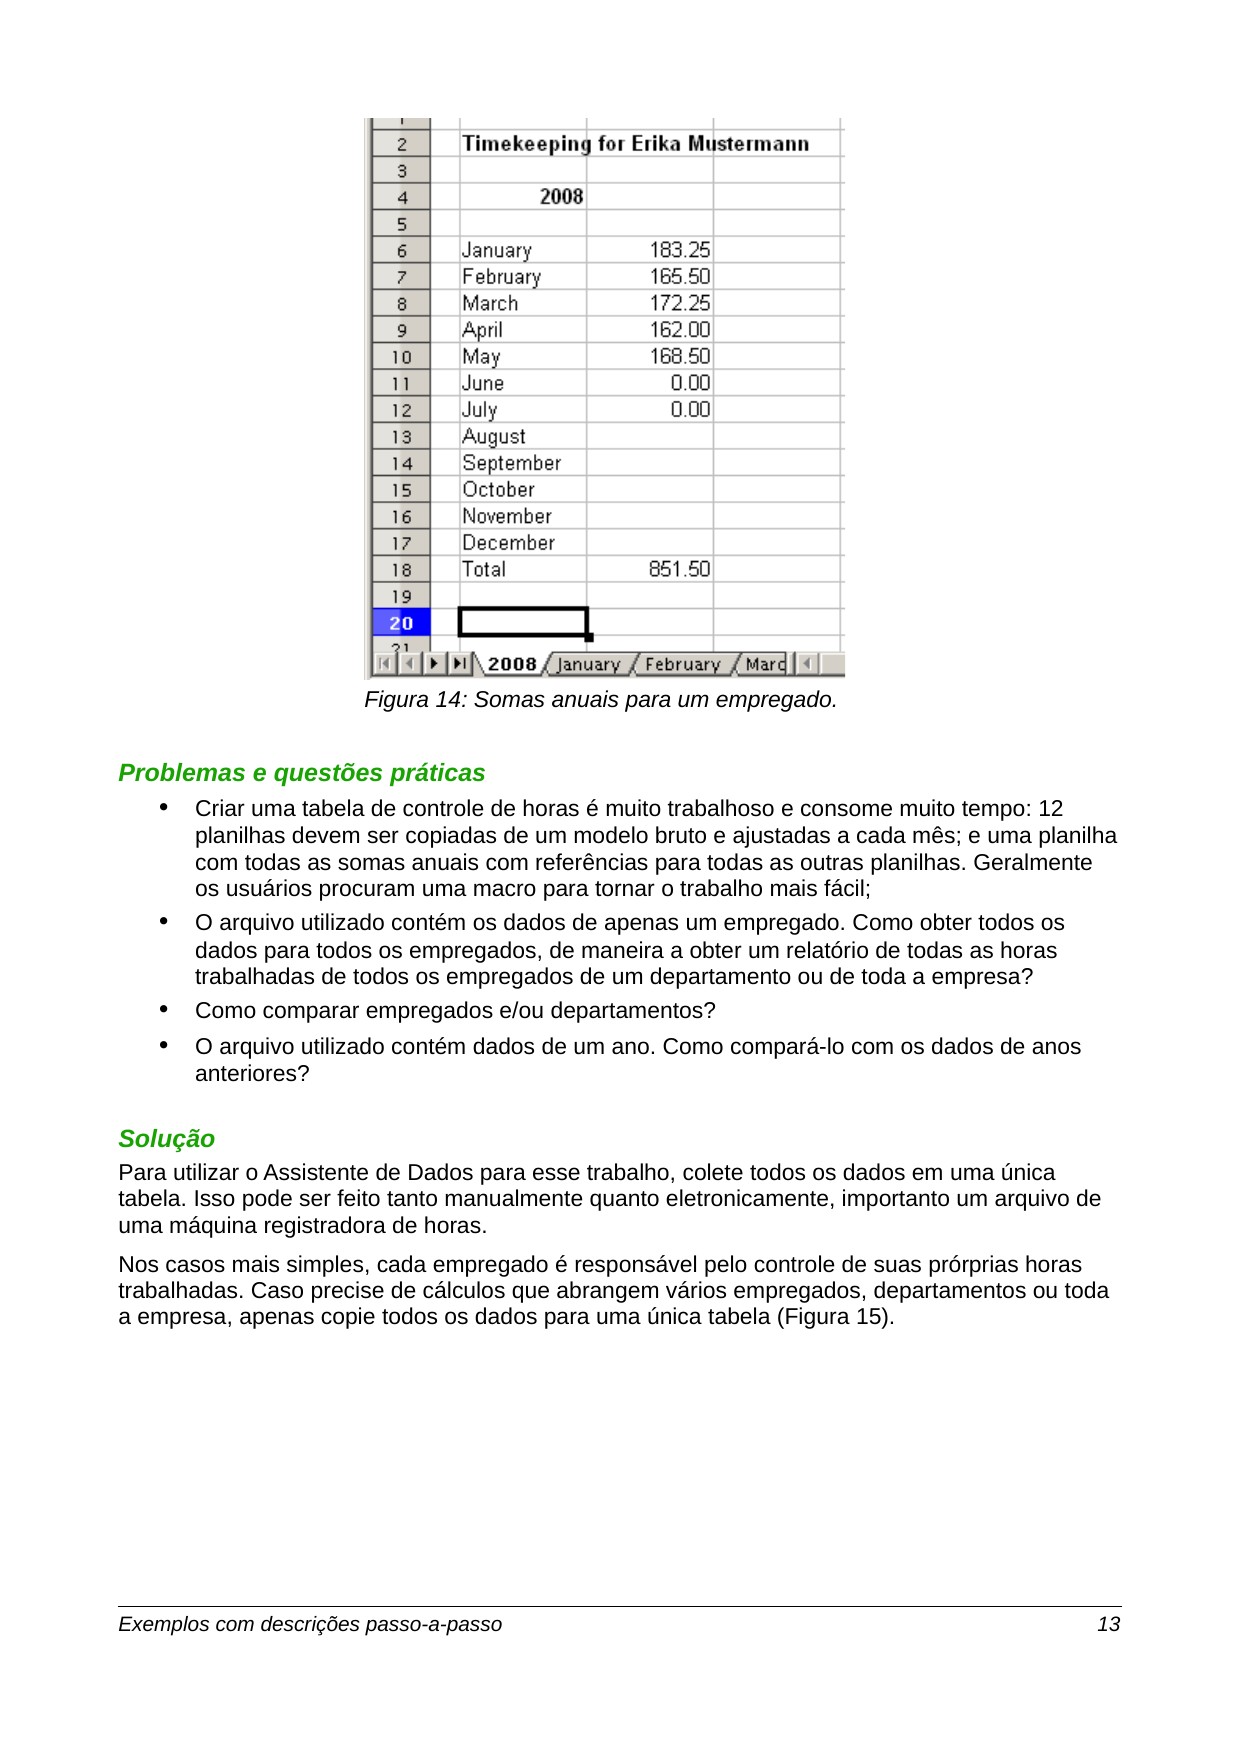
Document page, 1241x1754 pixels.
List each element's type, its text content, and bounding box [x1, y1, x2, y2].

subtitle Solução [118, 1124, 1122, 1153]
list Como comparar empregados e/ou departamentos? [156, 996, 1122, 1025]
text Figura 14: Somas anuais para um empregado. [364, 686, 876, 713]
subtitle Problemas e questões práticas [118, 758, 1122, 787]
list O arquivo utilizado contém dados de um ano. Como compará-lo com os dados de anos anteriores? [156, 1031, 1122, 1087]
text Nos casos mais simples, cada empregado é responsável pelo controle de suas prórprias horas trabalhadas. Caso precise de cálculos que abrangem vários empregados, departamentos ou toda a empresa, apenas copie todos os dados para uma única tabela (Figura 15). [118, 1251, 1122, 1329]
picture [364, 118, 846, 680]
list Criar uma tabela de controle de horas é muito trabalhoso e consome muito tempo: 12 planilhas devem ser copiadas de um modelo bruto e ajustadas a cada mês; e uma planilha com todas as somas anuais com referências para todas as outras planilhas. Geralmente os usuários procuram uma macro para tornar o trabalho mais fácil; [156, 793, 1122, 901]
text Para utilizar o Assistente de Dados para esse trabalho, colete todos os dados em uma única tabela. Isso pode ser feito tanto manualmente quanto eletronicamente, importanto um arquivo de uma máquina registradora de horas. [118, 1159, 1122, 1238]
list O arquivo utilizado contém os dados de apenas um empregado. Como obter todos os dados para todos os empregados, de maneira a obter um relatório de todas as horas trabalhadas de todos os empregados de um departamento ou de toda a empresa? [156, 907, 1122, 989]
